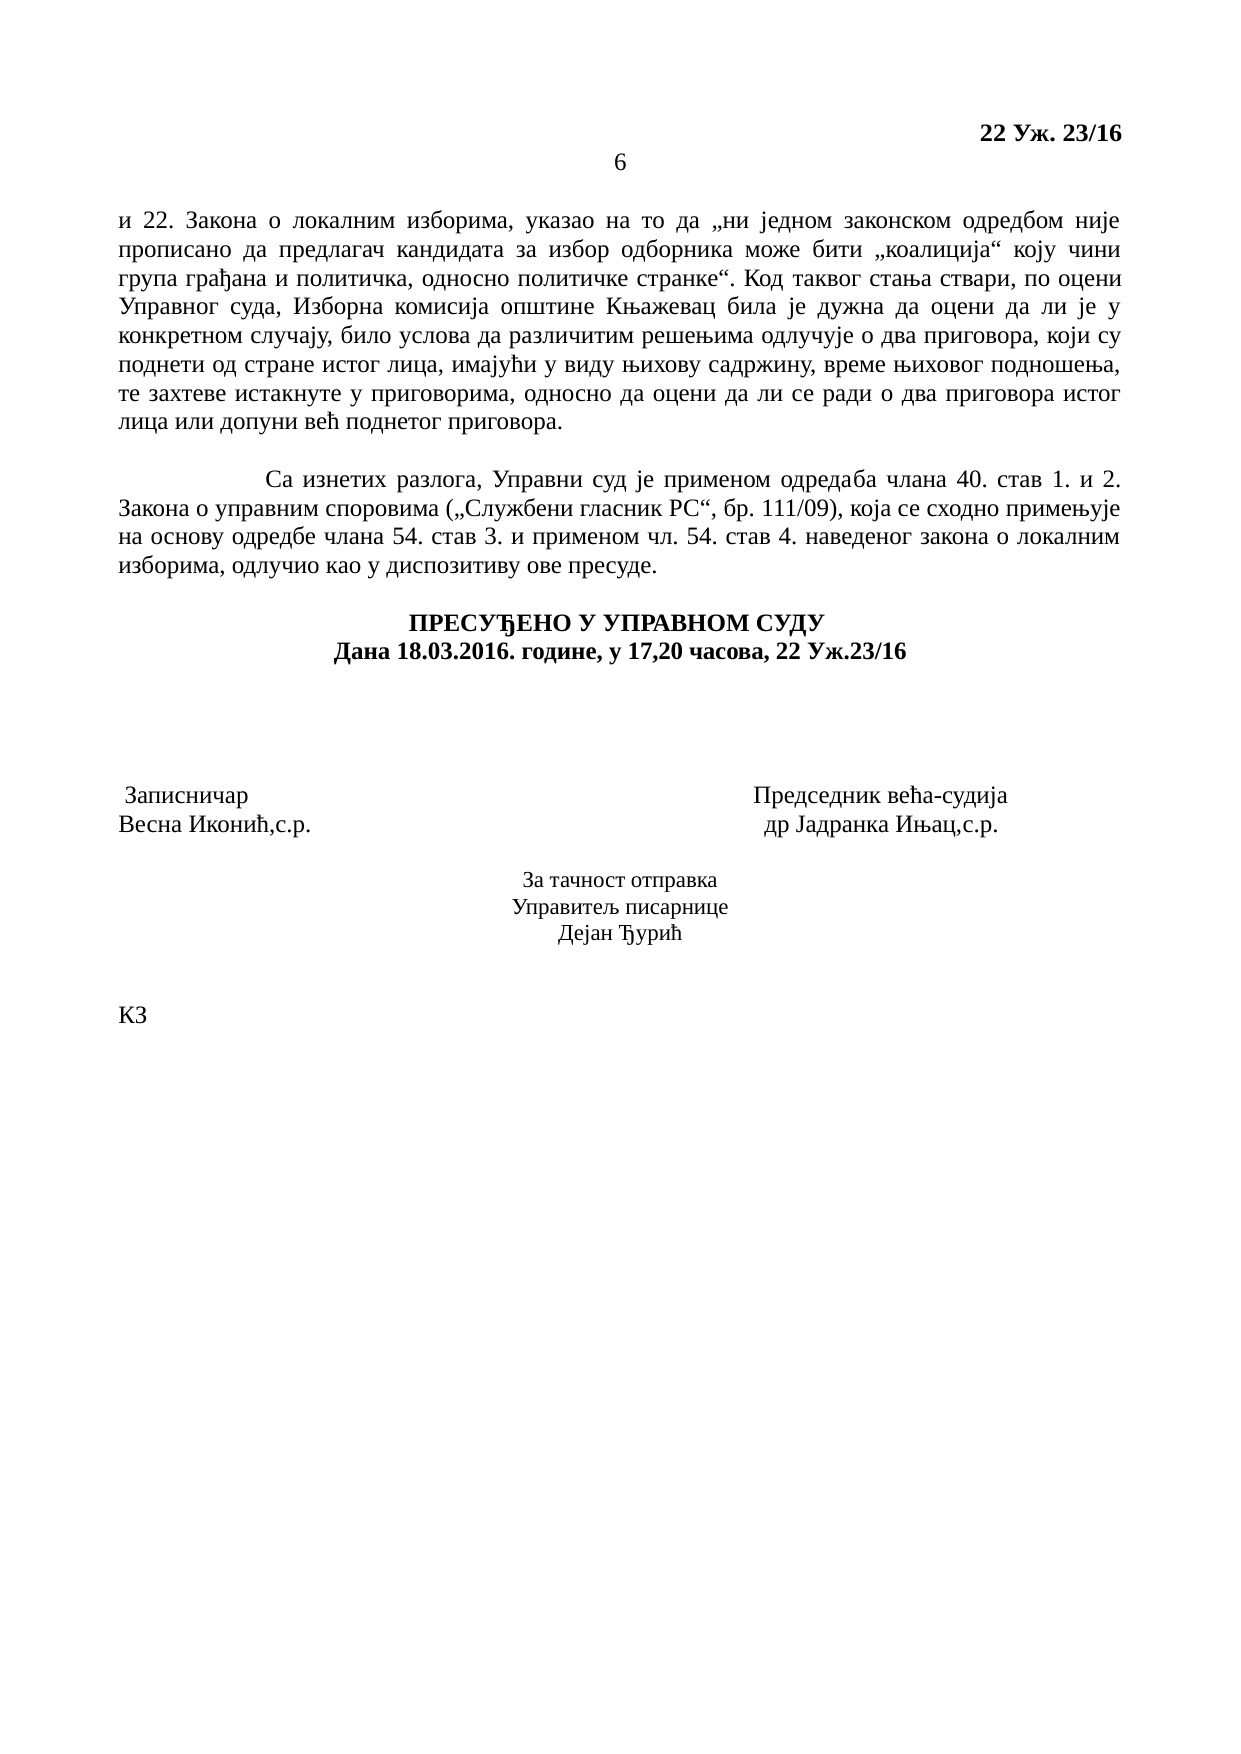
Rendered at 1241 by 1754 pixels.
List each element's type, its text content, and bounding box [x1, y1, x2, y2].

text Управитељ писарнице [118, 893, 1122, 919]
text ПРЕСУЂЕНО У УПРАВНОМ СУДУ [118, 608, 1122, 636]
text Дана 18.03.2016. године, у 17,20 часова, 22 Уж.23/16 [118, 636, 1122, 665]
text Дејан Ђурић [118, 919, 1122, 945]
text КЗ [118, 1001, 1122, 1029]
text Записничар Председник већа-судија [118, 780, 1122, 809]
text и 22. Закона о локалним изборима, указао на то да „ни једном законском одредбом није прописано да предлагач кандидата за избор одборника може бити „коалиција“ коју чини група грађана и политичка, односно политичке странке“. Код таквог стања ствари, по оцени Управног суда, Изборна комисија општине Књажевац била је дужна да оцени да ли је у конкретном случају, било услова да различитим решењима одлучује о два приговора, који су поднети од стране истог лица, имајући у виду њихову садржину, време њиховог подношења, те захтеве истакнуте у приговорима, односно да оцени да ли се ради о два приговора истог лица или допуни већ поднетог приговора. [118, 205, 1122, 435]
text Весна Иконић,с.р. др Јадранка Ињац,с.р. [118, 809, 1122, 838]
text За тачност отправка [118, 866, 1122, 893]
text Са изнетих разлога, Управни суд је применом одредаба члана 40. став 1. и 2. Закона о управним споровима („Службени гласник РС“, бр. 111/09), која се сходно примењује на основу одредбе члана 54. став 3. и применом чл. 54. став 4. наведеног закона о локалним изборима, одлучио као у диспозитиву ове пресуде. [118, 464, 1122, 579]
